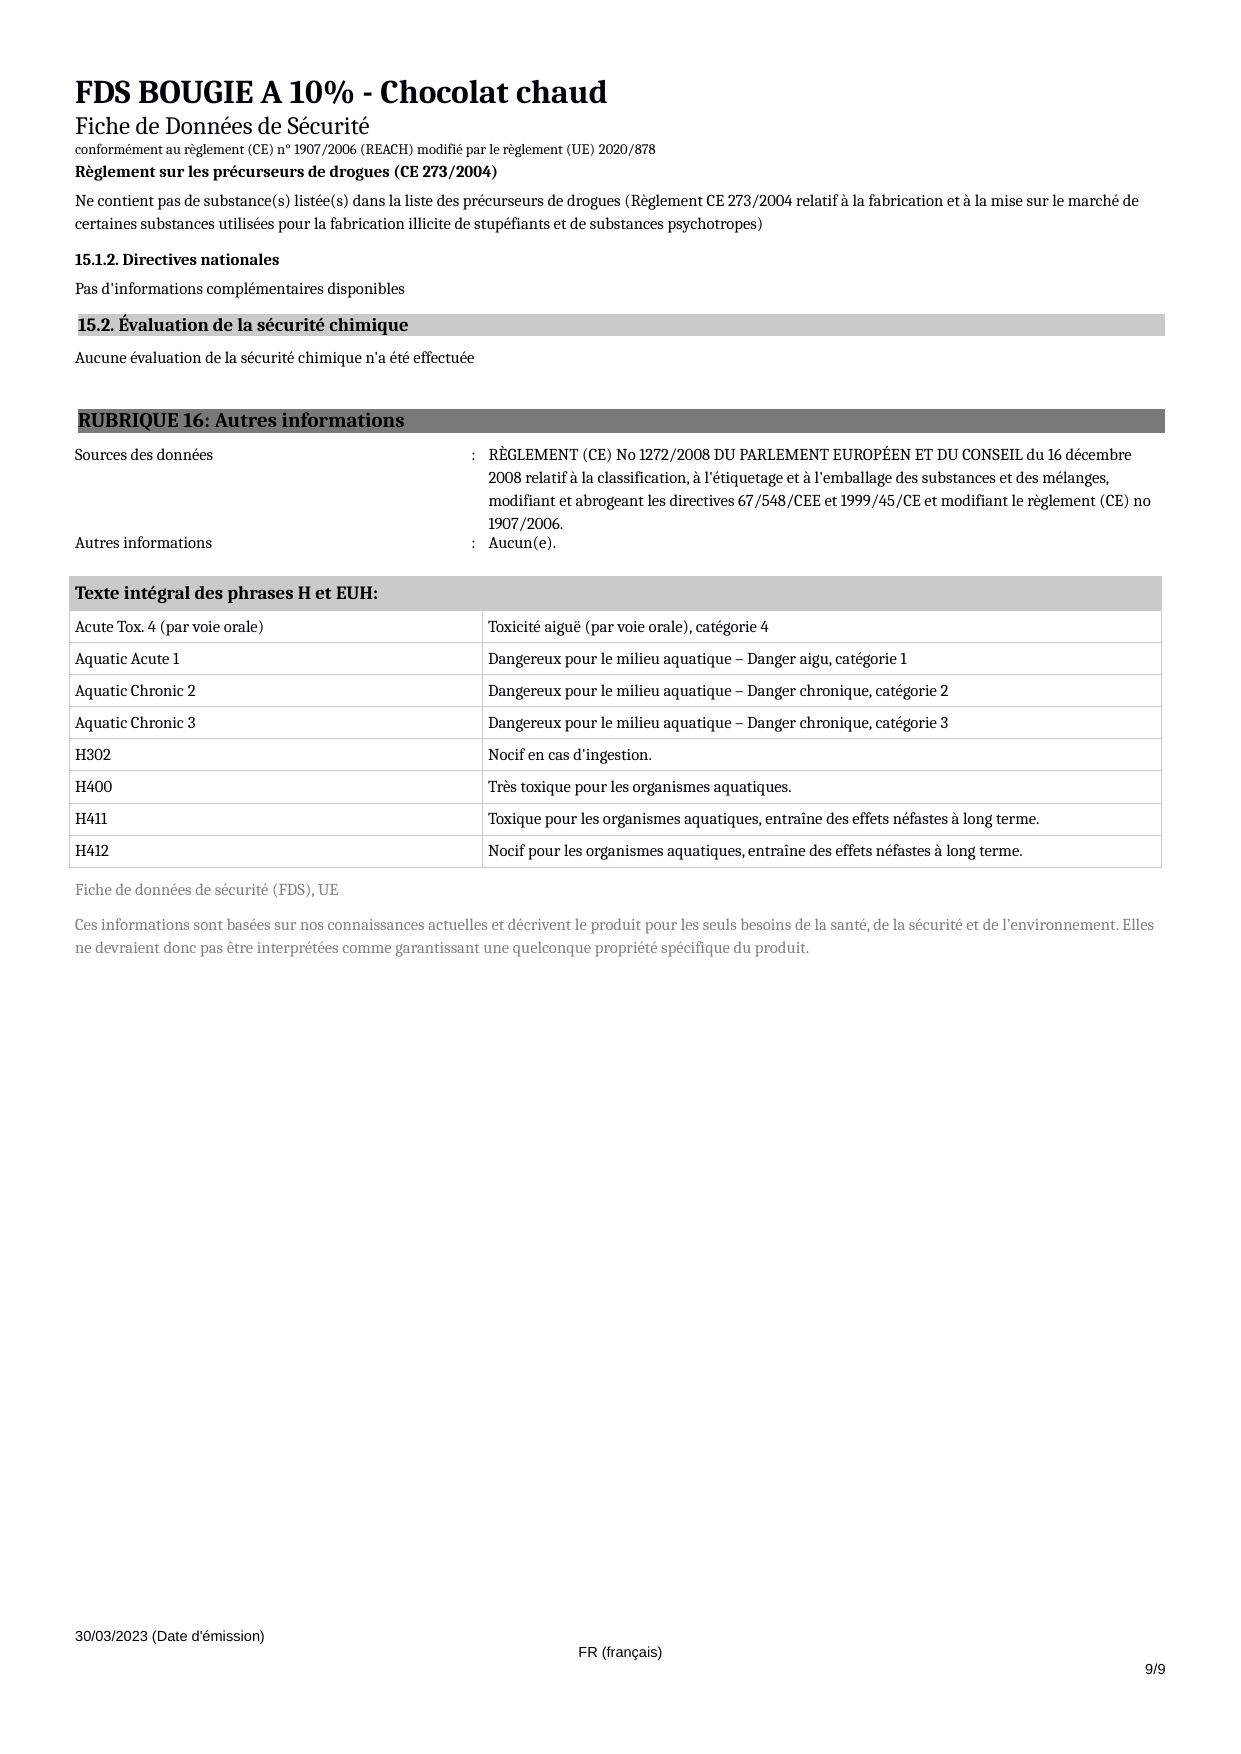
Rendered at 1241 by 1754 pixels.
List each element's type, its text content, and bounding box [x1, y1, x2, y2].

table_header Sources des données [75, 446, 459, 533]
subtitle 15.1.2. Directives nationales [75, 250, 1165, 269]
table_cell Toxicité aiguë (par voie orale), catégorie 4 [483, 611, 1161, 642]
table_cell Dangereux pour le milieu aquatique – Danger chronique, catégorie 3 [483, 707, 1161, 738]
text Aucune évaluation de la sécurité chimique n'a été effectuée [75, 349, 1165, 368]
table_cell Dangereux pour le milieu aquatique – Danger chronique, catégorie 2 [483, 675, 1161, 706]
subtitle RUBRIQUE 16: Autres informations [78, 409, 1165, 433]
table_cell Très toxique pour les organismes aquatiques. [483, 771, 1161, 802]
table_cell Autres informations [75, 534, 459, 553]
table_cell Toxique pour les organismes aquatiques, entraîne des effets néfastes à long terme. [483, 804, 1161, 834]
table_header : [459, 446, 488, 533]
text Ces informations sont basées sur nos connaissances actuelles et décrivent le produit pour les seuls besoins de la santé, de la sécurité et de l’environnement. Elles ne devraient donc pas être interprétées comme garantissant une quelconque propriété spécifique du produit. [75, 916, 1165, 958]
table_cell Aquatic Chronic 2 [70, 675, 482, 706]
table_cell Aucun(e). [488, 534, 1168, 553]
table_cell Nocif en cas d'ingestion. [483, 739, 1161, 770]
table_cell Acute Tox. 4 (par voie orale) [70, 611, 482, 642]
table_cell : [459, 534, 488, 553]
table_header RÈGLEMENT (CE) No 1272/2008 DU PARLEMENT EUROPÉEN ET DU CONSEIL du 16 décembre 2008 relatif à la classification, à l'étiquetage et à l'emballage des substances et des mélanges, modifiant et abrogeant les directives 67/548/CEE et 1999/45/CE et modifiant le règlement (CE) no 1907/2006. [488, 446, 1168, 533]
subtitle 15.2. Évaluation de la sécurité chimique [78, 314, 1165, 336]
table_cell Aquatic Acute 1 [70, 643, 482, 674]
table_cell Nocif pour les organismes aquatiques, entraîne des effets néfastes à long terme. [483, 836, 1161, 867]
table_cell H302 [70, 739, 482, 770]
text Pas d'informations complémentaires disponibles [75, 279, 1165, 298]
table_cell Dangereux pour le milieu aquatique – Danger aigu, catégorie 1 [483, 643, 1161, 674]
subtitle Règlement sur les précurseurs de drogues (CE 273/2004) [75, 162, 1165, 182]
table_cell H412 [70, 836, 482, 867]
table_cell H411 [70, 804, 482, 834]
text Ne contient pas de substance(s) listée(s) dans la liste des précurseurs de drogues (Règlement CE 273/2004 relatif à la fabrication et à la mise sur le marché de certaines substances utilisées pour la fabrication illicite de stupéfiants et de substances psychotropes) [75, 192, 1165, 234]
table_cell H400 [70, 771, 482, 802]
text Fiche de données de sécurité (FDS), UE [75, 880, 1165, 899]
table_header Texte intégral des phrases H et EUH: [70, 577, 1161, 610]
table_cell Aquatic Chronic 3 [70, 707, 482, 738]
